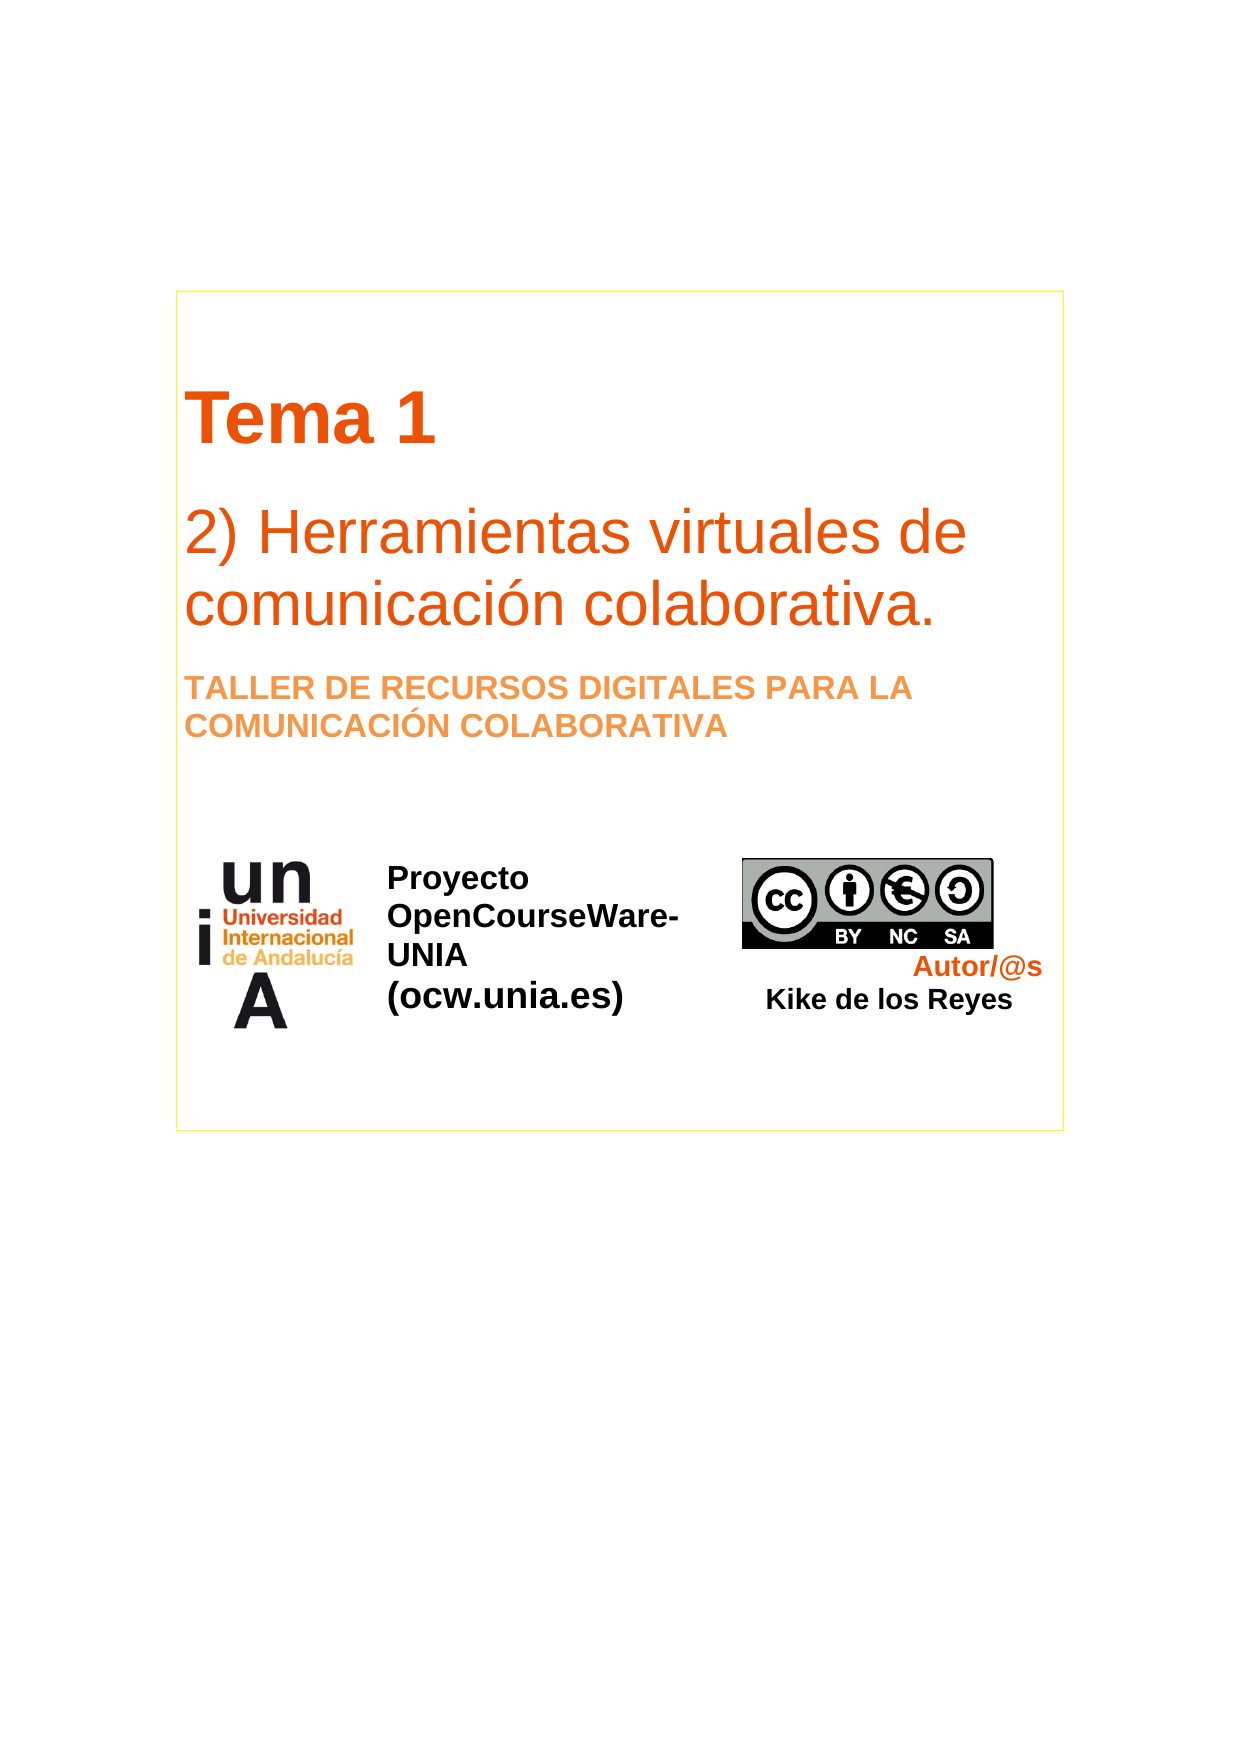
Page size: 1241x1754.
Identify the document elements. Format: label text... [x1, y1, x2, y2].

picture [195, 858, 358, 1032]
table_header Tema 1 2) Herramientas virtuales de comunicación colaborativa. TALLER DE RECURSOS DIGITALES PARA LA COMUNICACIÓN COLABORATIVA [177, 292, 1063, 1130]
table_header Proyecto OpenCourseWare-UNIA (ocw.unia.es) [375, 858, 731, 1101]
table_header Autor/@s Kike de los Reyes [731, 858, 1054, 1101]
table_header [184, 858, 375, 1101]
